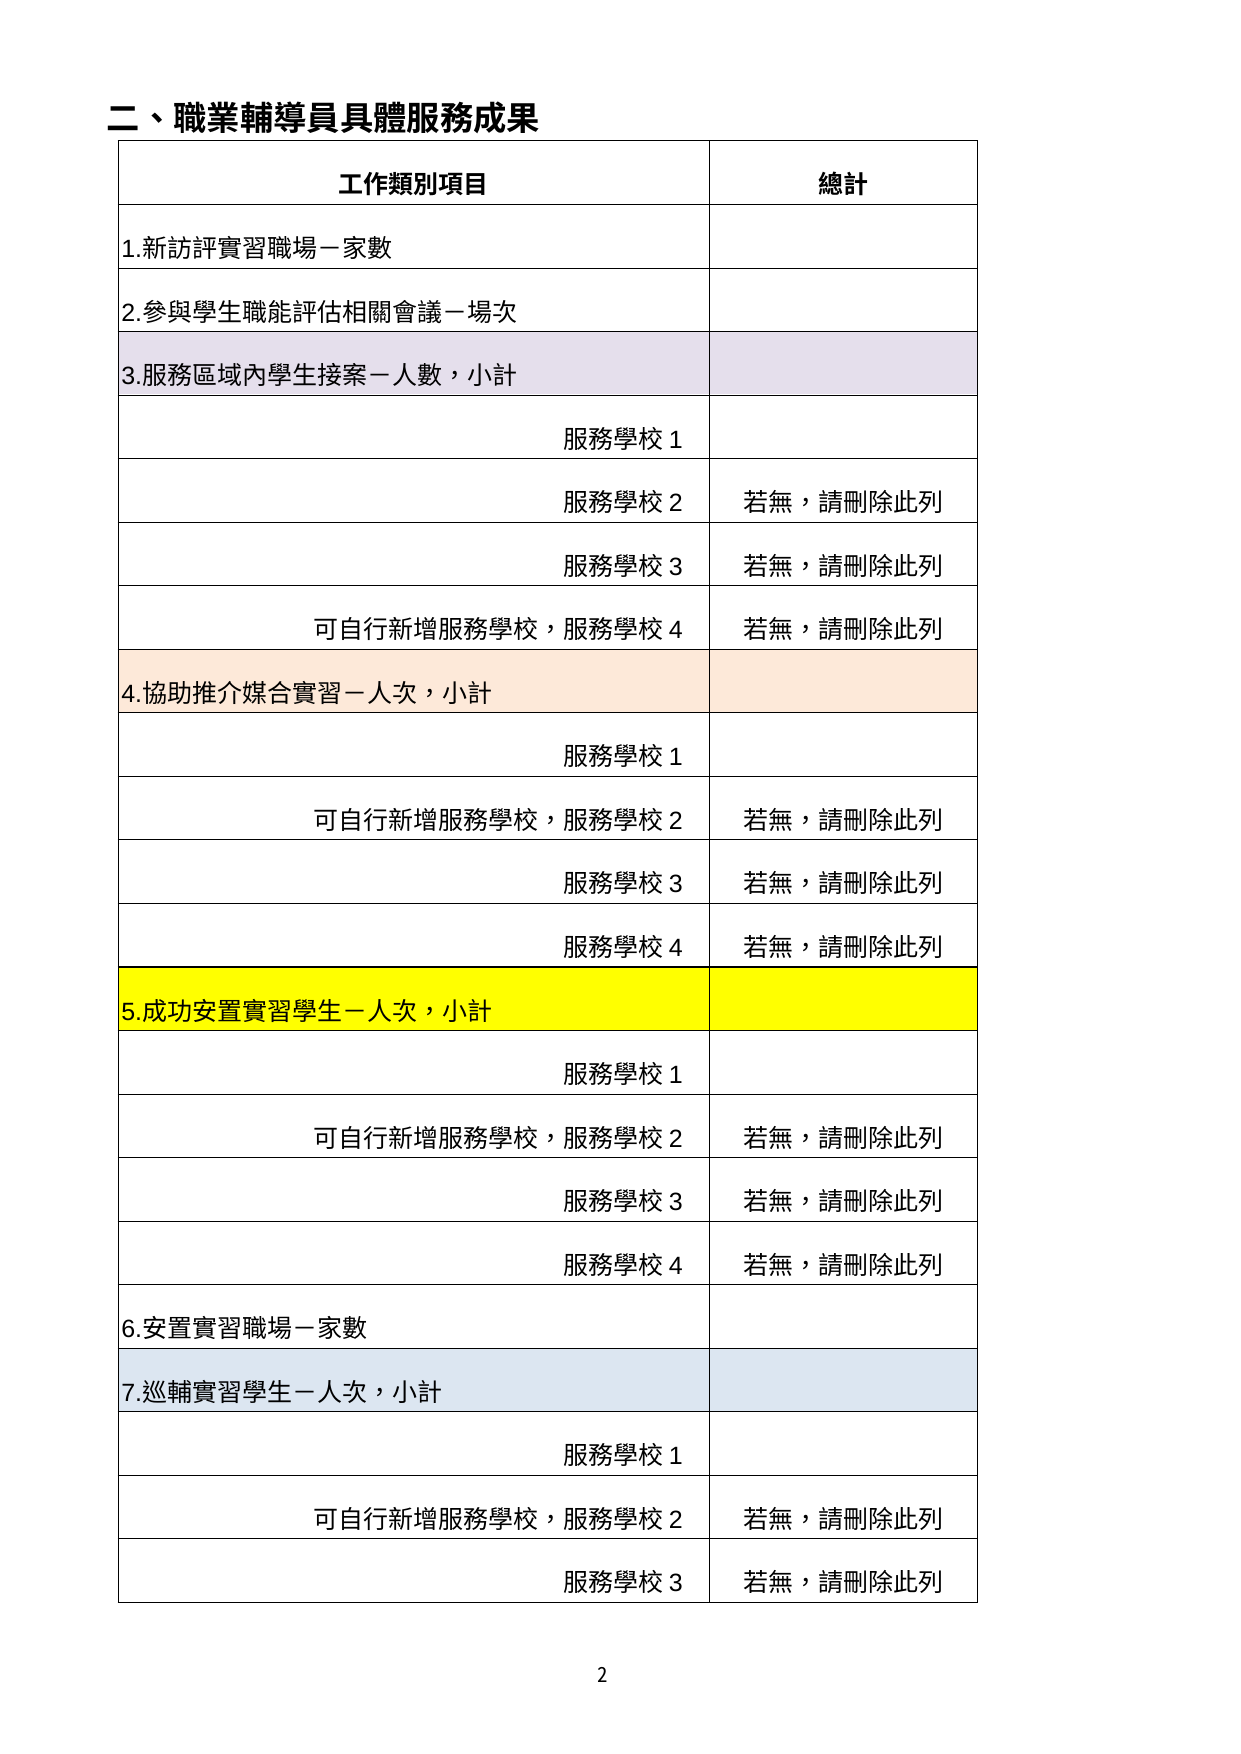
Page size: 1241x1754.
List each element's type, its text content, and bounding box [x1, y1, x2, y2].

table_cell 可自行新增服務學校，服務學校2 [119, 777, 709, 839]
table_cell 若無，請刪除此列 [710, 904, 977, 966]
table_cell 若無，請刪除此列 [710, 523, 977, 585]
table_cell 7.巡輔實習學生－人次，小計 [119, 1349, 709, 1411]
table_cell 2.參與學生職能評估相關會議－場次 [119, 269, 709, 331]
table_cell 服務學校4 [119, 1222, 709, 1284]
table_cell 若無，請刪除此列 [710, 840, 977, 903]
table_cell 服務學校3 [119, 1158, 709, 1221]
table_cell 可自行新增服務學校，服務學校2 [119, 1476, 709, 1538]
table_cell [710, 1285, 977, 1348]
table_cell [710, 269, 977, 331]
table_cell 可自行新增服務學校，服務學校2 [119, 1095, 709, 1157]
table_cell 4.協助推介媒合實習－人次，小計 [119, 650, 709, 712]
table_cell 5.成功安置實習學生－人次，小計 [119, 968, 709, 1030]
table_cell [710, 1412, 977, 1475]
table_header 總計 [710, 141, 977, 204]
table_cell 服務學校3 [119, 1539, 709, 1602]
table_cell 若無，請刪除此列 [710, 1222, 977, 1284]
table_cell 服務學校1 [119, 1031, 709, 1093]
text 二、職業輔導員具體服務成果 [106, 92, 1087, 140]
table_cell 服務學校4 [119, 904, 709, 966]
table_cell 若無，請刪除此列 [710, 1158, 977, 1221]
table_cell 服務學校1 [119, 713, 709, 776]
table_cell 若無，請刪除此列 [710, 1539, 977, 1602]
table_cell 可自行新增服務學校，服務學校4 [119, 586, 709, 649]
table_cell [710, 713, 977, 776]
table_cell 服務學校1 [119, 396, 709, 458]
table_cell [710, 396, 977, 458]
table_cell [710, 332, 977, 394]
table_cell 若無，請刪除此列 [710, 459, 977, 522]
table_cell 若無，請刪除此列 [710, 1476, 977, 1538]
table_cell [710, 650, 977, 712]
table_cell [710, 205, 977, 267]
table_cell [710, 1349, 977, 1411]
table_cell 若無，請刪除此列 [710, 1095, 977, 1157]
table_cell [710, 968, 977, 1030]
table_header 工作類別項目 [119, 141, 709, 204]
table_cell 服務學校1 [119, 1412, 709, 1475]
table_cell 1.新訪評實習職場－家數 [119, 205, 709, 267]
table_cell 若無，請刪除此列 [710, 586, 977, 649]
table_cell 6.安置實習職場－家數 [119, 1285, 709, 1348]
table_cell 服務學校2 [119, 459, 709, 522]
table_cell 若無，請刪除此列 [710, 777, 977, 839]
table_cell 3.服務區域內學生接案－人數，小計 [119, 332, 709, 394]
table_cell 服務學校3 [119, 523, 709, 585]
table_cell [710, 1031, 977, 1093]
table_cell 服務學校3 [119, 840, 709, 903]
